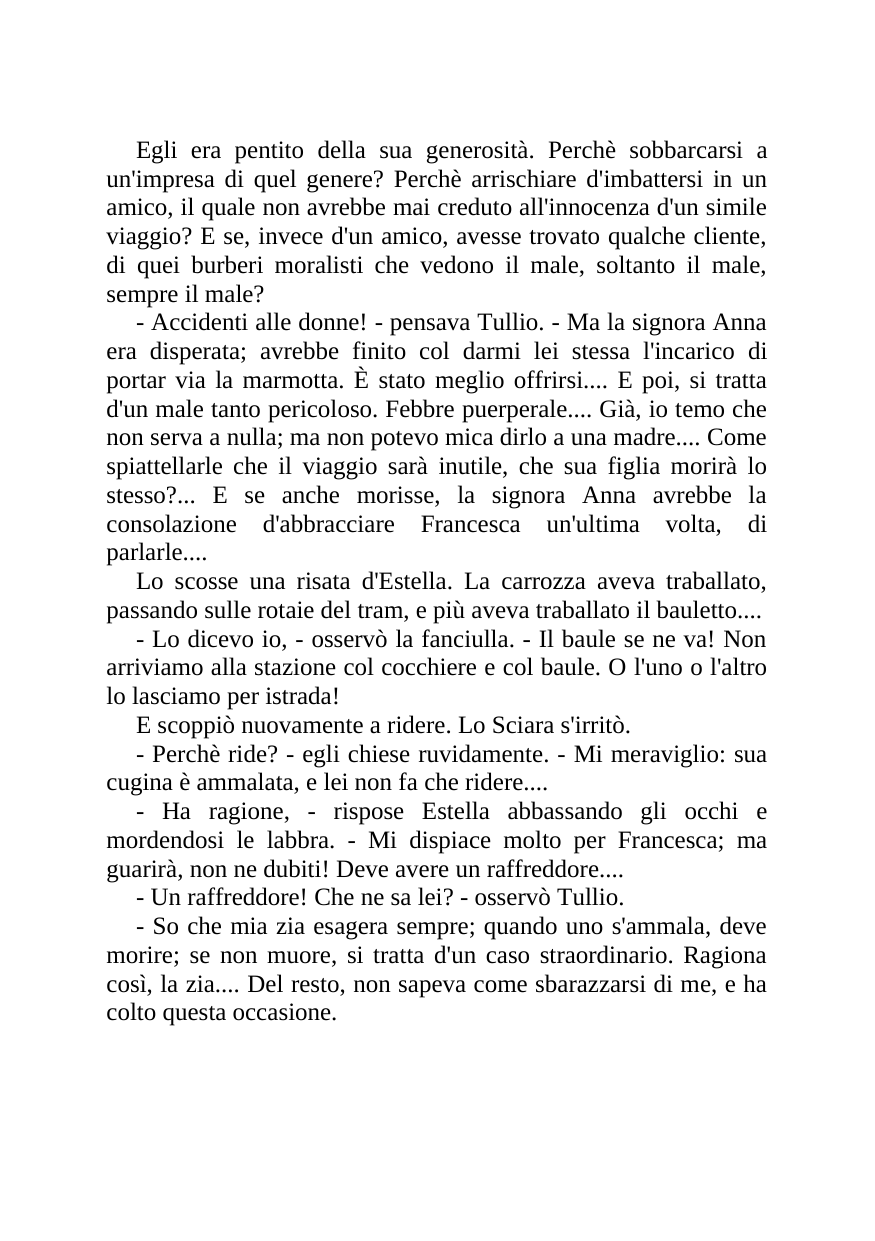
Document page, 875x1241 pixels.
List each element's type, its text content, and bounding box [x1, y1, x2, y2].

text - Ha ragione, - rispose Estella abbassando gli occhi e mordendosi le labbra. - Mi dispiace molto per Francesca; ma guarirà, non ne dubiti! Deve avere un raffreddore.... [106, 796, 768, 882]
text - So che mia zia esagera sempre; quando uno s'ammala, deve morire; se non muore, si tratta d'un caso straordinario. Ragiona così, la zia.... Del resto, non sapeva come sbarazzarsi di me, e ha colto questa occasione. [106, 911, 768, 1026]
text Lo scosse una risata d'Estella. La carrozza aveva traballato, passando sulle rotaie del tram, e più aveva traballato il bauletto.... [106, 566, 768, 624]
text E scoppiò nuovamente a ridere. Lo Sciara s'irritò. [106, 710, 768, 739]
text Egli era pentito della sua generosità. Perchè sobbarcarsi a un'impresa di quel genere? Perchè arrischiare d'imbattersi in un amico, il quale non avrebbe mai creduto all'innocenza d'un simile viaggio? E se, invece d'un amico, avesse trovato qualche cliente, di quei burberi moralisti che vedono il male, soltanto il male, sempre il male? [106, 135, 768, 307]
text - Lo dicevo io, - osservò la fanciulla. - Il baule se ne va! Non arriviamo alla stazione col cocchiere e col baule. O l'uno o l'altro lo lasciamo per istrada! [106, 624, 768, 710]
text - Perchè ride? - egli chiese ruvidamente. - Mi meraviglio: sua cugina è ammalata, e lei non fa che ridere.... [106, 739, 768, 796]
text - Accidenti alle donne! - pensava Tullio. - Ma la signora Anna era disperata; avrebbe finito col darmi lei stessa l'incarico di portar via la marmotta. È stato meglio offrirsi.... E poi, si tratta d'un male tanto pericoloso. Febbre puerperale.... Già, io temo che non serva a nulla; ma non potevo mica dirlo a una madre.... Come spiattellarle che il viaggio sarà inutile, che sua figlia morirà lo stesso?... E se anche morisse, la signora Anna avrebbe la consolazione d'abbracciare Francesca un'ultima volta, di parlarle.... [106, 307, 768, 566]
text - Un raffreddore! Che ne sa lei? - osservò Tullio. [106, 882, 768, 911]
